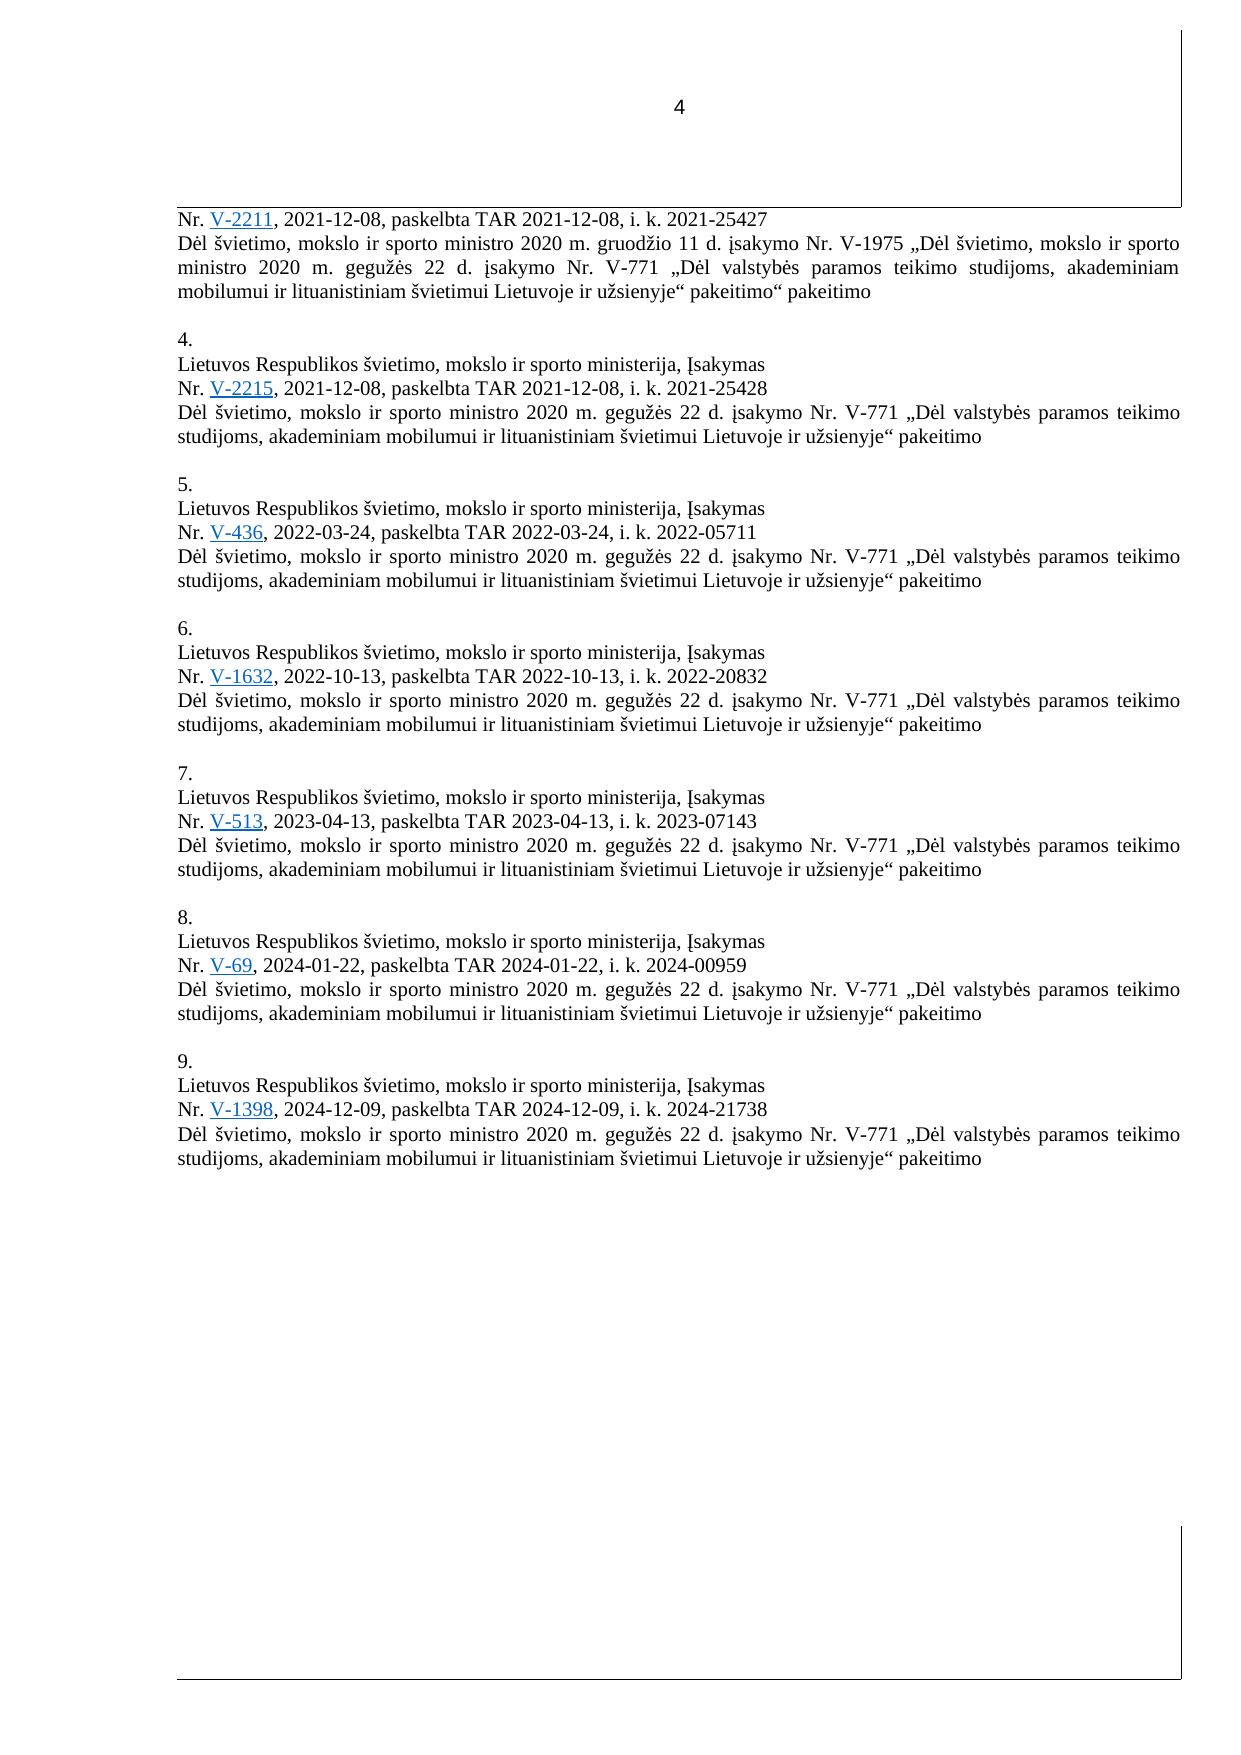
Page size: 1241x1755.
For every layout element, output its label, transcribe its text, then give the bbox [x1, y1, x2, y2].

text Nr. V-436, 2022-03-24, paskelbta TAR 2022-03-24, i. k. 2022-05711 [177, 520, 1181, 544]
text Lietuvos Respublikos švietimo, mokslo ir sporto ministerija, Įsakymas [177, 640, 1181, 664]
text 6. [177, 616, 1181, 640]
text 4. [177, 327, 1181, 351]
text Dėl švietimo, mokslo ir sporto ministro 2020 m. gegužės 22 d. įsakymo Nr. V-771 „Dėl valstybės paramos teikimo studijoms, akademiniam mobilumui ir lituanistiniam švietimui Lietuvoje ir užsienyje“ pakeitimo [177, 399, 1181, 448]
text Nr. V-513, 2023-04-13, paskelbta TAR 2023-04-13, i. k. 2023-07143 [177, 809, 1181, 833]
text 9. [177, 1049, 1181, 1073]
text Lietuvos Respublikos švietimo, mokslo ir sporto ministerija, Įsakymas [177, 929, 1181, 953]
text Dėl švietimo, mokslo ir sporto ministro 2020 m. gegužės 22 d. įsakymo Nr. V-771 „Dėl valstybės paramos teikimo studijoms, akademiniam mobilumui ir lituanistiniam švietimui Lietuvoje ir užsienyje“ pakeitimo [177, 977, 1181, 1025]
text Dėl švietimo, mokslo ir sporto ministro 2020 m. gruodžio 11 d. įsakymo Nr. V-1975 „Dėl švietimo, mokslo ir sporto ministro 2020 m. gegužės 22 d. įsakymo Nr. V-771 „Dėl valstybės paramos teikimo studijoms, akademiniam mobilumui ir lituanistiniam švietimui Lietuvoje ir užsienyje“ pakeitimo“ pakeitimo [177, 231, 1181, 303]
text Nr. V-1398, 2024-12-09, paskelbta TAR 2024-12-09, i. k. 2024-21738 [177, 1097, 1181, 1121]
text Lietuvos Respublikos švietimo, mokslo ir sporto ministerija, Įsakymas [177, 1073, 1181, 1097]
text Nr. V-2215, 2021-12-08, paskelbta TAR 2021-12-08, i. k. 2021-25428 [177, 376, 1181, 399]
text Lietuvos Respublikos švietimo, mokslo ir sporto ministerija, Įsakymas [177, 351, 1181, 376]
text Nr. V-2211, 2021-12-08, paskelbta TAR 2021-12-08, i. k. 2021-25427 [177, 207, 1181, 231]
text Dėl švietimo, mokslo ir sporto ministro 2020 m. gegužės 22 d. įsakymo Nr. V-771 „Dėl valstybės paramos teikimo studijoms, akademiniam mobilumui ir lituanistiniam švietimui Lietuvoje ir užsienyje“ pakeitimo [177, 833, 1181, 881]
text Dėl švietimo, mokslo ir sporto ministro 2020 m. gegužės 22 d. įsakymo Nr. V-771 „Dėl valstybės paramos teikimo studijoms, akademiniam mobilumui ir lituanistiniam švietimui Lietuvoje ir užsienyje“ pakeitimo [177, 544, 1181, 592]
text Dėl švietimo, mokslo ir sporto ministro 2020 m. gegužės 22 d. įsakymo Nr. V-771 „Dėl valstybės paramos teikimo studijoms, akademiniam mobilumui ir lituanistiniam švietimui Lietuvoje ir užsienyje“ pakeitimo [177, 688, 1181, 736]
text 8. [177, 905, 1181, 929]
text Lietuvos Respublikos švietimo, mokslo ir sporto ministerija, Įsakymas [177, 496, 1181, 520]
text 7. [177, 761, 1181, 784]
text Nr. V-1632, 2022-10-13, paskelbta TAR 2022-10-13, i. k. 2022-20832 [177, 664, 1181, 688]
text Dėl švietimo, mokslo ir sporto ministro 2020 m. gegužės 22 d. įsakymo Nr. V-771 „Dėl valstybės paramos teikimo studijoms, akademiniam mobilumui ir lituanistiniam švietimui Lietuvoje ir užsienyje“ pakeitimo [177, 1121, 1181, 1169]
text 5. [177, 472, 1181, 496]
text Nr. V-69, 2024-01-22, paskelbta TAR 2024-01-22, i. k. 2024-00959 [177, 953, 1181, 977]
text Lietuvos Respublikos švietimo, mokslo ir sporto ministerija, Įsakymas [177, 784, 1181, 809]
